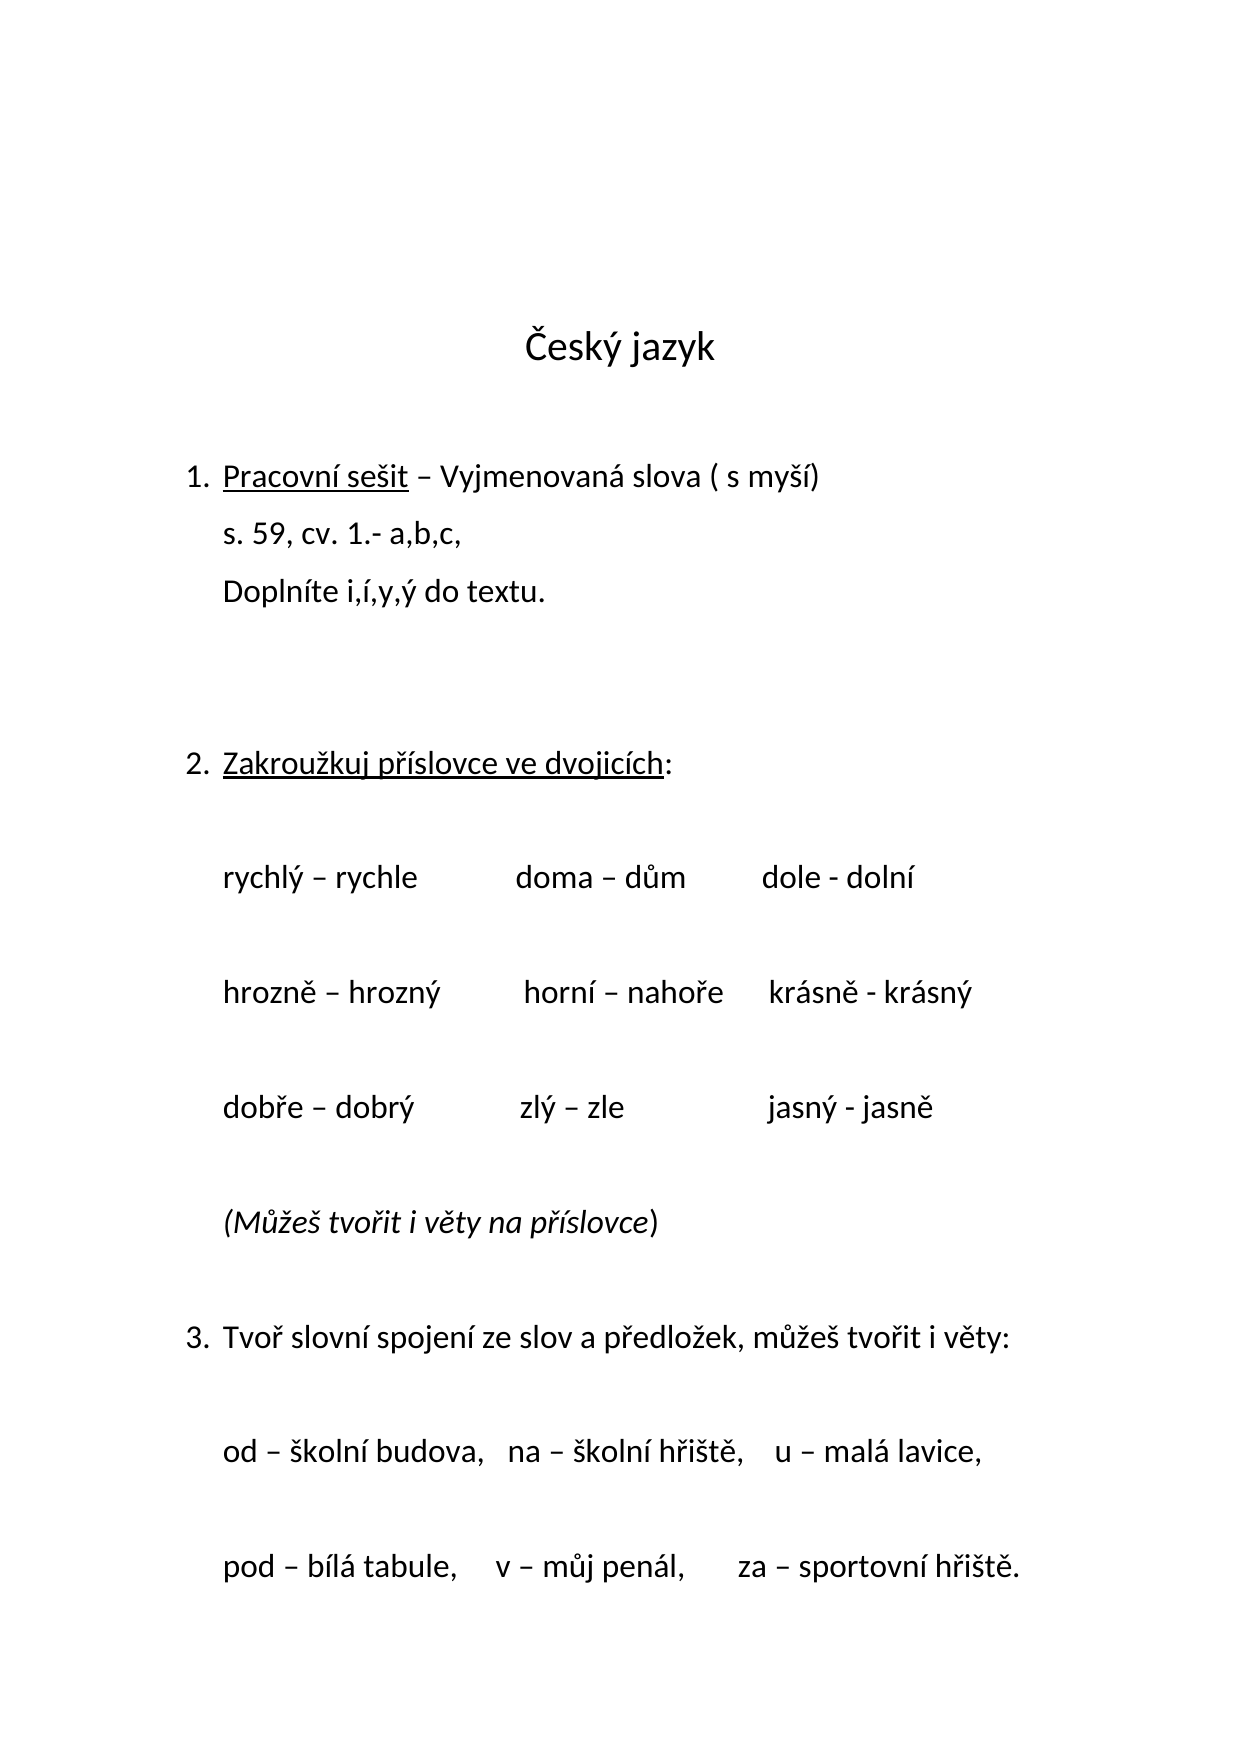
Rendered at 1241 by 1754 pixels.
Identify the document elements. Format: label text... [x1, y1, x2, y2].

text od – školní budova, na – školní hřiště, u – malá lavice, [223, 1431, 1093, 1471]
text s. 59, cv. 1.- a,b,c, [223, 512, 1093, 553]
text Doplníte i,í,y,ý do textu. [223, 569, 1093, 610]
list Zakroužkuj příslovce ve dvojicích: [185, 742, 1093, 782]
text pod – bílá tabule, v – můj penál, za – sportovní hřiště. [223, 1545, 1093, 1586]
text (Můžeš tvořit i věty na příslovce) [223, 1201, 1093, 1242]
list Pracovní sešit – Vyjmenovaná slova ( s myší) [185, 455, 1093, 496]
text dobře – dobrý zlý – zle jasný - jasně [223, 1086, 1093, 1127]
text rychlý – rychle doma – dům dole - dolní [223, 857, 1093, 897]
list Tvoř slovní spojení ze slov a předložek, můžeš tvořit i věty: [185, 1316, 1093, 1356]
text hrozně – hrozný horní – nahoře krásně - krásný [223, 971, 1093, 1012]
text Český jazyk [148, 320, 1093, 371]
